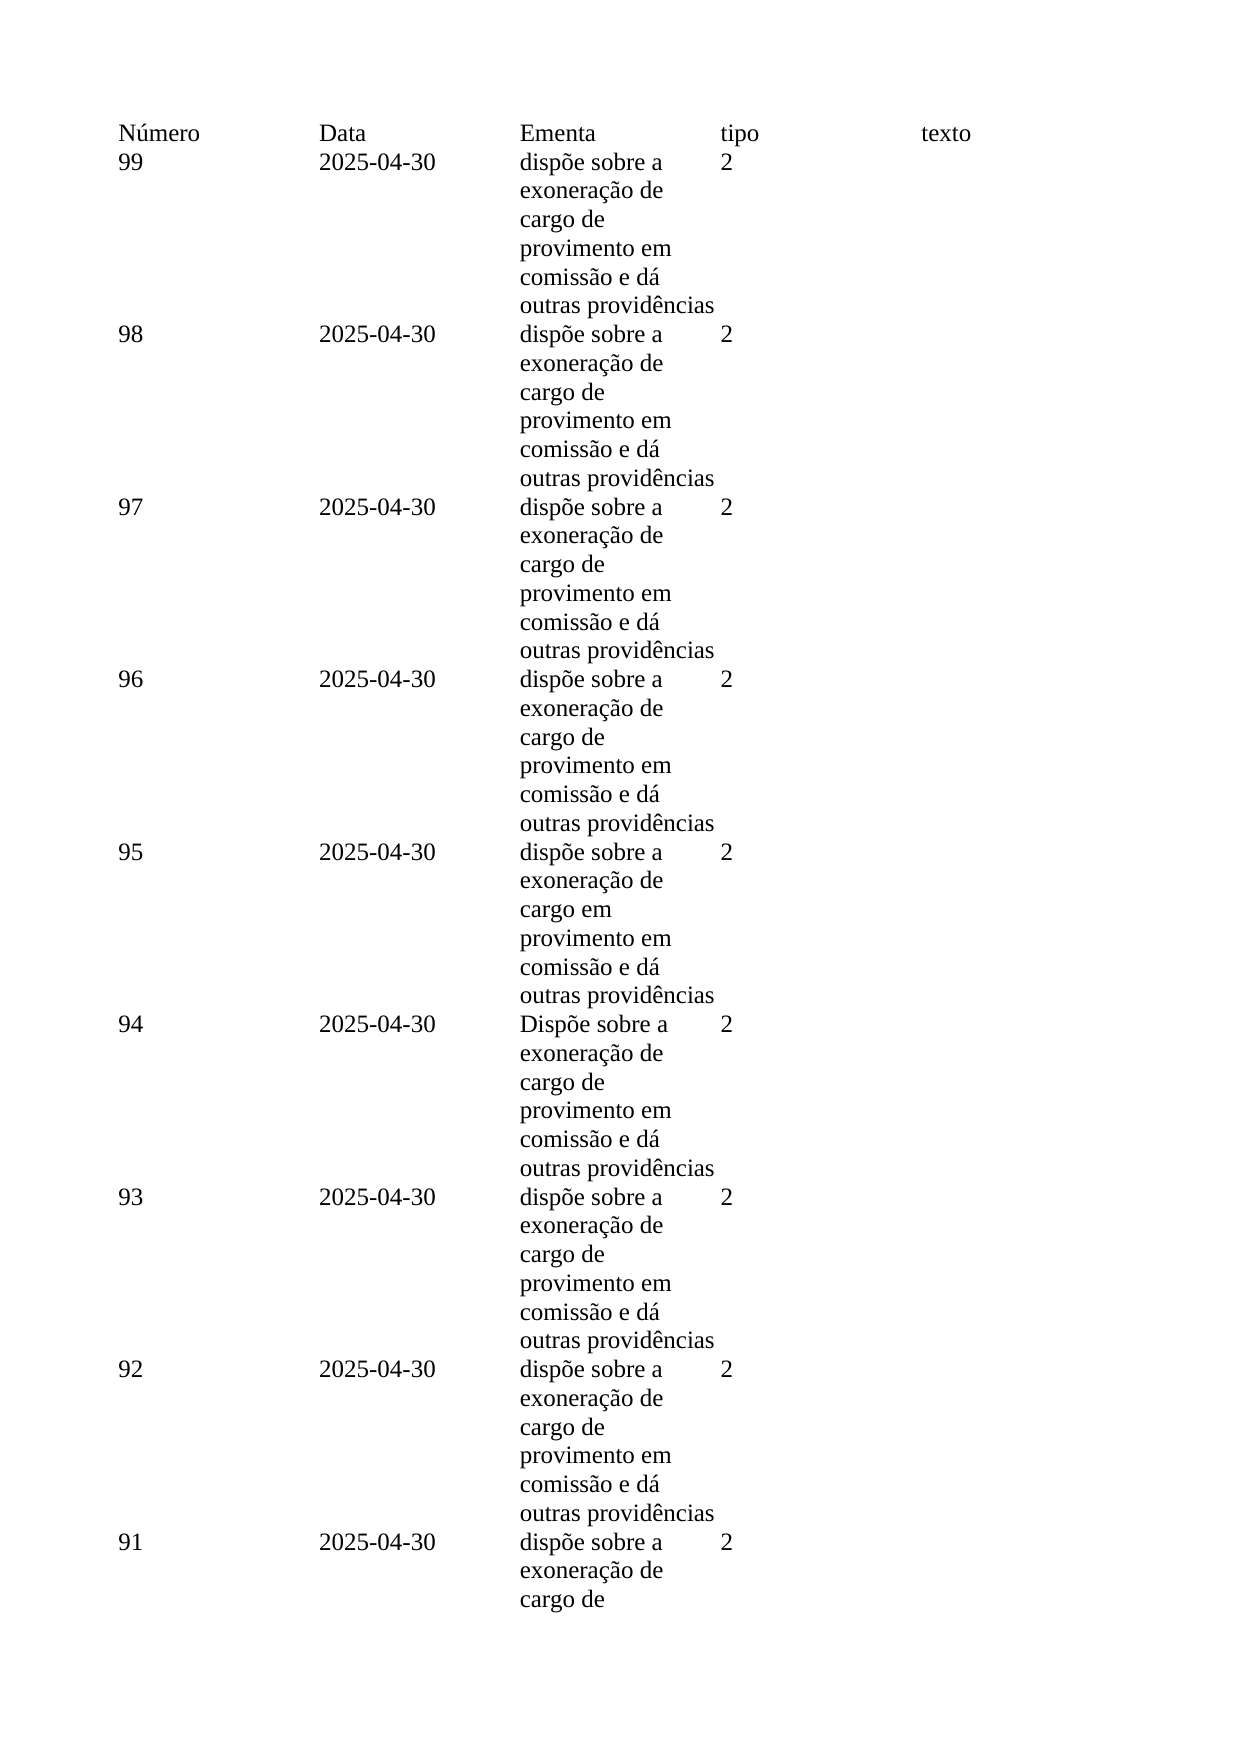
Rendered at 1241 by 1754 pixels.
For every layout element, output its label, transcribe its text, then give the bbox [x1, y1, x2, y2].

table_cell 98 [118, 319, 319, 492]
table_cell 2 [720, 1354, 921, 1527]
table_cell 96 [118, 664, 319, 837]
table_header Número [118, 118, 319, 147]
table_cell 2025-04-30 [319, 837, 519, 1009]
table_cell 2025-04-30 [319, 1009, 519, 1182]
table_header Data [319, 118, 519, 147]
table_cell [921, 1354, 1122, 1527]
table_cell 99 [118, 147, 319, 319]
table_cell 93 [118, 1182, 319, 1354]
table_cell 2025-04-30 [319, 1527, 519, 1613]
table_header tipo [720, 118, 921, 147]
table_cell 2 [720, 837, 921, 1009]
table_cell 2 [720, 319, 921, 492]
table_cell 95 [118, 837, 319, 1009]
table_header Ementa [520, 118, 720, 147]
table_cell [921, 147, 1122, 319]
table_cell 2025-04-30 [319, 1354, 519, 1527]
table_cell [921, 319, 1122, 492]
table_cell 97 [118, 492, 319, 664]
table_cell 2025-04-30 [319, 492, 519, 664]
table_cell dispõe sobre a exoneração de cargo de provimento em comissão e dá outras providências [520, 319, 720, 492]
table_cell dispõe sobre a exoneração de cargo de provimento em comissão e dá outras providências [520, 664, 720, 837]
table_header texto [921, 118, 1122, 147]
table_cell 94 [118, 1009, 319, 1182]
table_cell dispõe sobre a exoneração de cargo de provimento em comissão e dá outras providências [520, 1182, 720, 1354]
table_cell 2025-04-30 [319, 147, 519, 319]
table_cell dispõe sobre a exoneração de cargo em provimento em comissão e dá outras providências [520, 837, 720, 1009]
table_cell 2 [720, 1527, 921, 1613]
table_cell 2 [720, 492, 921, 664]
table_cell dispõe sobre a exoneração de cargo de provimento em comissão e dá outras providências [520, 1354, 720, 1527]
table_cell [921, 492, 1122, 664]
table_cell Dispõe sobre a exoneração de cargo de provimento em comissão e dá outras providências [520, 1009, 720, 1182]
table_cell [921, 837, 1122, 1009]
table_cell 2025-04-30 [319, 319, 519, 492]
table_cell 2 [720, 664, 921, 837]
table_cell [921, 1009, 1122, 1182]
table_cell 91 [118, 1527, 319, 1613]
table_cell dispõe sobre a exoneração de cargo de provimento em comissão e dá outras providências [520, 492, 720, 664]
table_cell [921, 664, 1122, 837]
table_cell dispõe sobre a exoneração de cargo de [520, 1527, 720, 1613]
table_cell 2 [720, 1182, 921, 1354]
table_cell 2025-04-30 [319, 1182, 519, 1354]
table_cell [921, 1527, 1122, 1613]
table_cell dispõe sobre a exoneração de cargo de provimento em comissão e dá outras providências [520, 147, 720, 319]
table_cell 2025-04-30 [319, 664, 519, 837]
table_cell 2 [720, 1009, 921, 1182]
table_cell 92 [118, 1354, 319, 1527]
table_cell [921, 1182, 1122, 1354]
table_cell 2 [720, 147, 921, 319]
